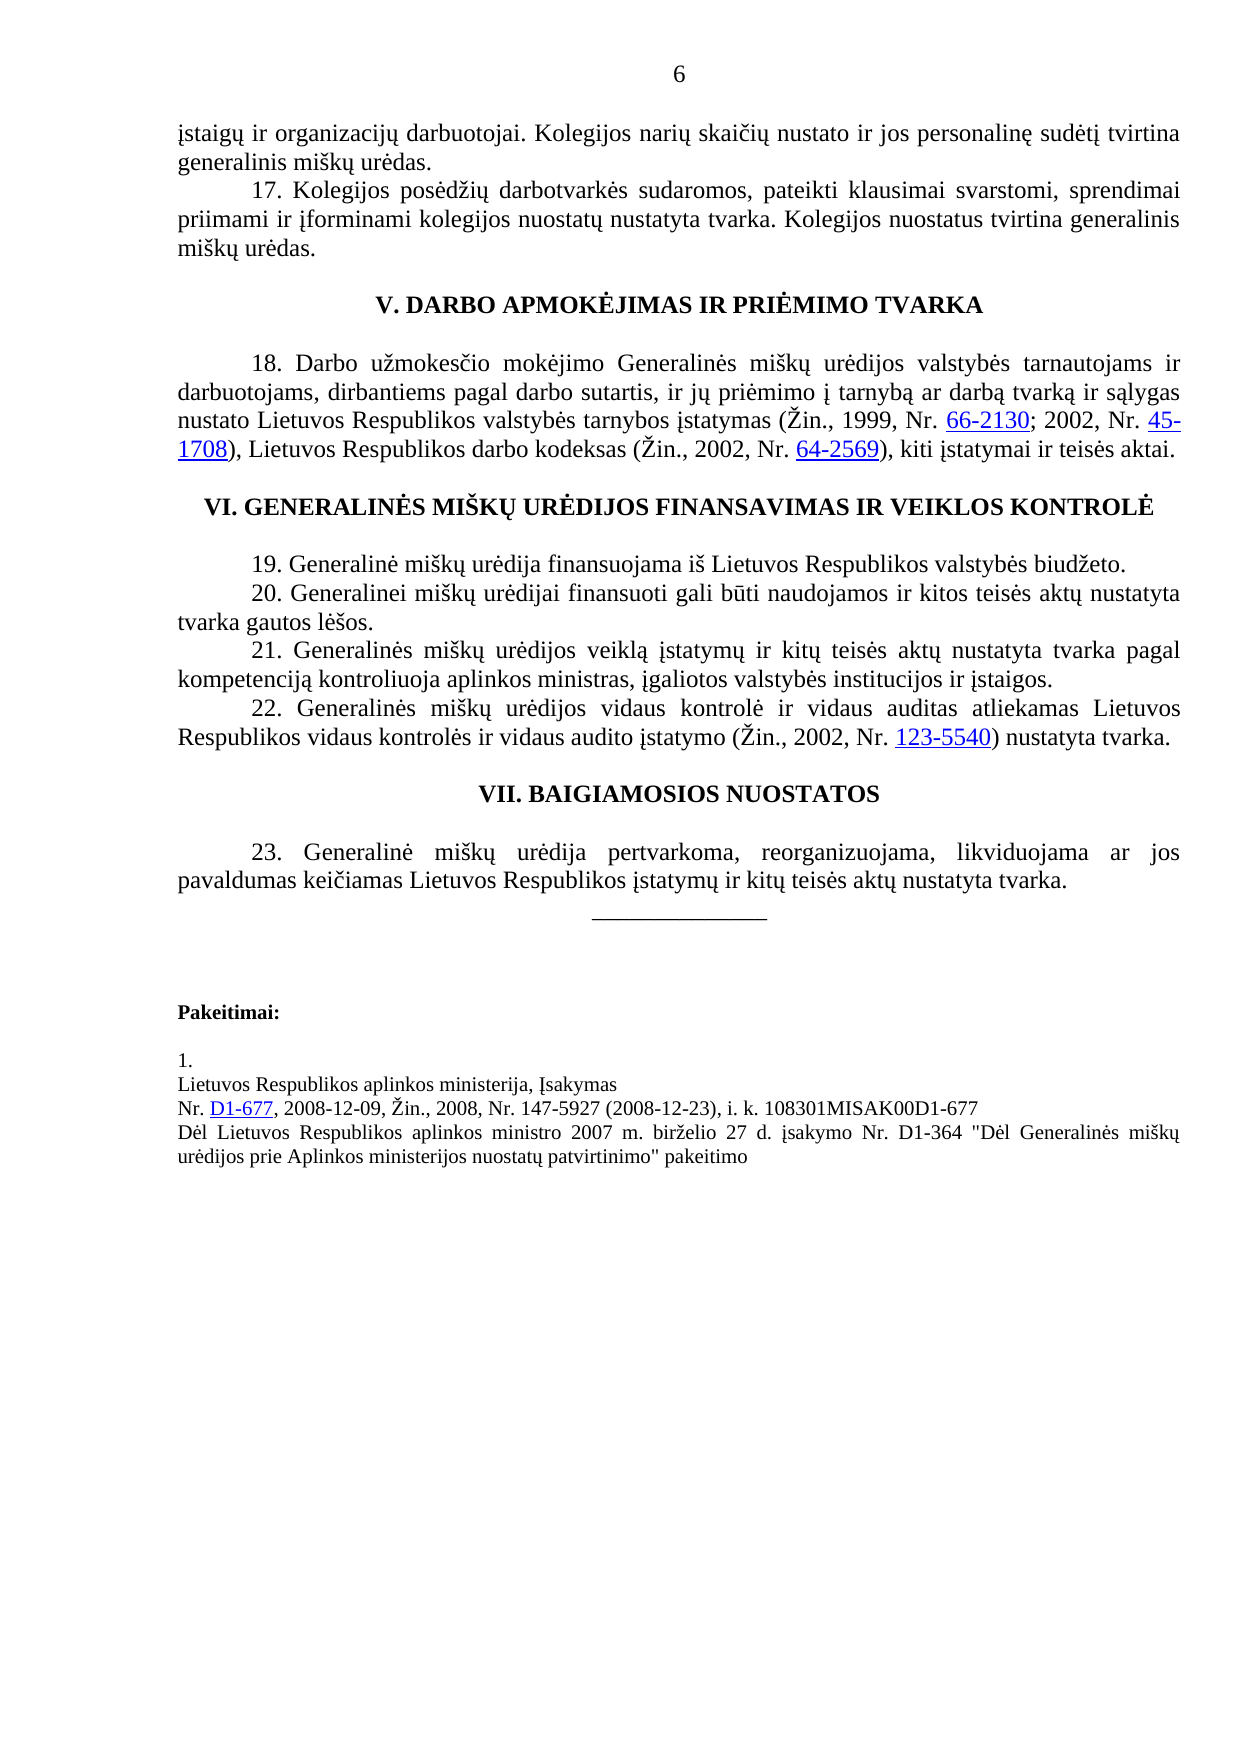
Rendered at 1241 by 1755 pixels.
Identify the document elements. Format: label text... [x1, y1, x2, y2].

text įstaigų ir organizacijų darbuotojai. Kolegijos narių skaičių nustato ir jos personalinę sudėtį tvirtina generalinis miškų urėdas. [177, 118, 1181, 176]
text Lietuvos Respublikos aplinkos ministerija, Įsakymas [177, 1072, 1181, 1096]
text VI. GENERALINĖS MIŠKŲ URĖDIJOS FINANSAVIMAS IR VEIKLOS KONTROLĖ [177, 492, 1181, 521]
text Dėl Lietuvos Respublikos aplinkos ministro 2007 m. birželio 27 d. įsakymo Nr. D1-364 "Dėl Generalinės miškų urėdijos prie Aplinkos ministerijos nuostatų patvirtinimo" pakeitimo [177, 1120, 1181, 1168]
text 17. Kolegijos posėdžių darbotvarkės sudaromos, pateikti klausimai svarstomi, sprendimai priimami ir įforminami kolegijos nuostatų nustatyta tvarka. Kolegijos nuostatus tvirtina generalinis miškų urėdas. [177, 176, 1181, 262]
text Nr. D1-677, 2008-12-09, Žin., 2008, Nr. 147-5927 (2008-12-23), i. k. 108301MISAK00D1-677 [177, 1096, 1181, 1120]
text ______________ [177, 894, 1181, 923]
text V. DARBO APMOKĖJIMAS IR PRIĖMIMO TVARKA [177, 291, 1181, 319]
text VII. BAIGIAMOSIOS NUOSTATOS [177, 779, 1181, 808]
text 21. Generalinės miškų urėdijos veiklą įstatymų ir kitų teisės aktų nustatyta tvarka pagal kompetenciją kontroliuoja aplinkos ministras, įgaliotos valstybės institucijos ir įstaigos. [177, 636, 1181, 693]
text 23. Generalinė miškų urėdija pertvarkoma, reorganizuojama, likviduojama ar jos pavaldumas keičiamas Lietuvos Respublikos įstatymų ir kitų teisės aktų nustatyta tvarka. [177, 837, 1181, 894]
text Pakeitimai: [177, 1000, 1181, 1024]
text 22. Generalinės miškų urėdijos vidaus kontrolė ir vidaus auditas atliekamas Lietuvos Respublikos vidaus kontrolės ir vidaus audito įstatymo (Žin., 2002, Nr. 123-5540) nustatyta tvarka. [177, 693, 1181, 751]
text 18. Darbo užmokesčio mokėjimo Generalinės miškų urėdijos valstybės tarnautojams ir darbuotojams, dirbantiems pagal darbo sutartis, ir jų priėmimo į tarnybą ar darbą tvarką ir sąlygas nustato Lietuvos Respublikos valstybės tarnybos įstatymas (Žin., 1999, Nr. 66-2130; 2002, Nr. 45-1708), Lietuvos Respublikos darbo kodeksas (Žin., 2002, Nr. 64-2569), kiti įstatymai ir teisės aktai. [177, 348, 1181, 463]
text 19. Generalinė miškų urėdija finansuojama iš Lietuvos Respublikos valstybės biudžeto. [177, 549, 1181, 578]
text 1. [177, 1048, 1181, 1072]
text 20. Generalinei miškų urėdijai finansuoti gali būti naudojamos ir kitos teisės aktų nustatyta tvarka gautos lėšos. [177, 578, 1181, 636]
